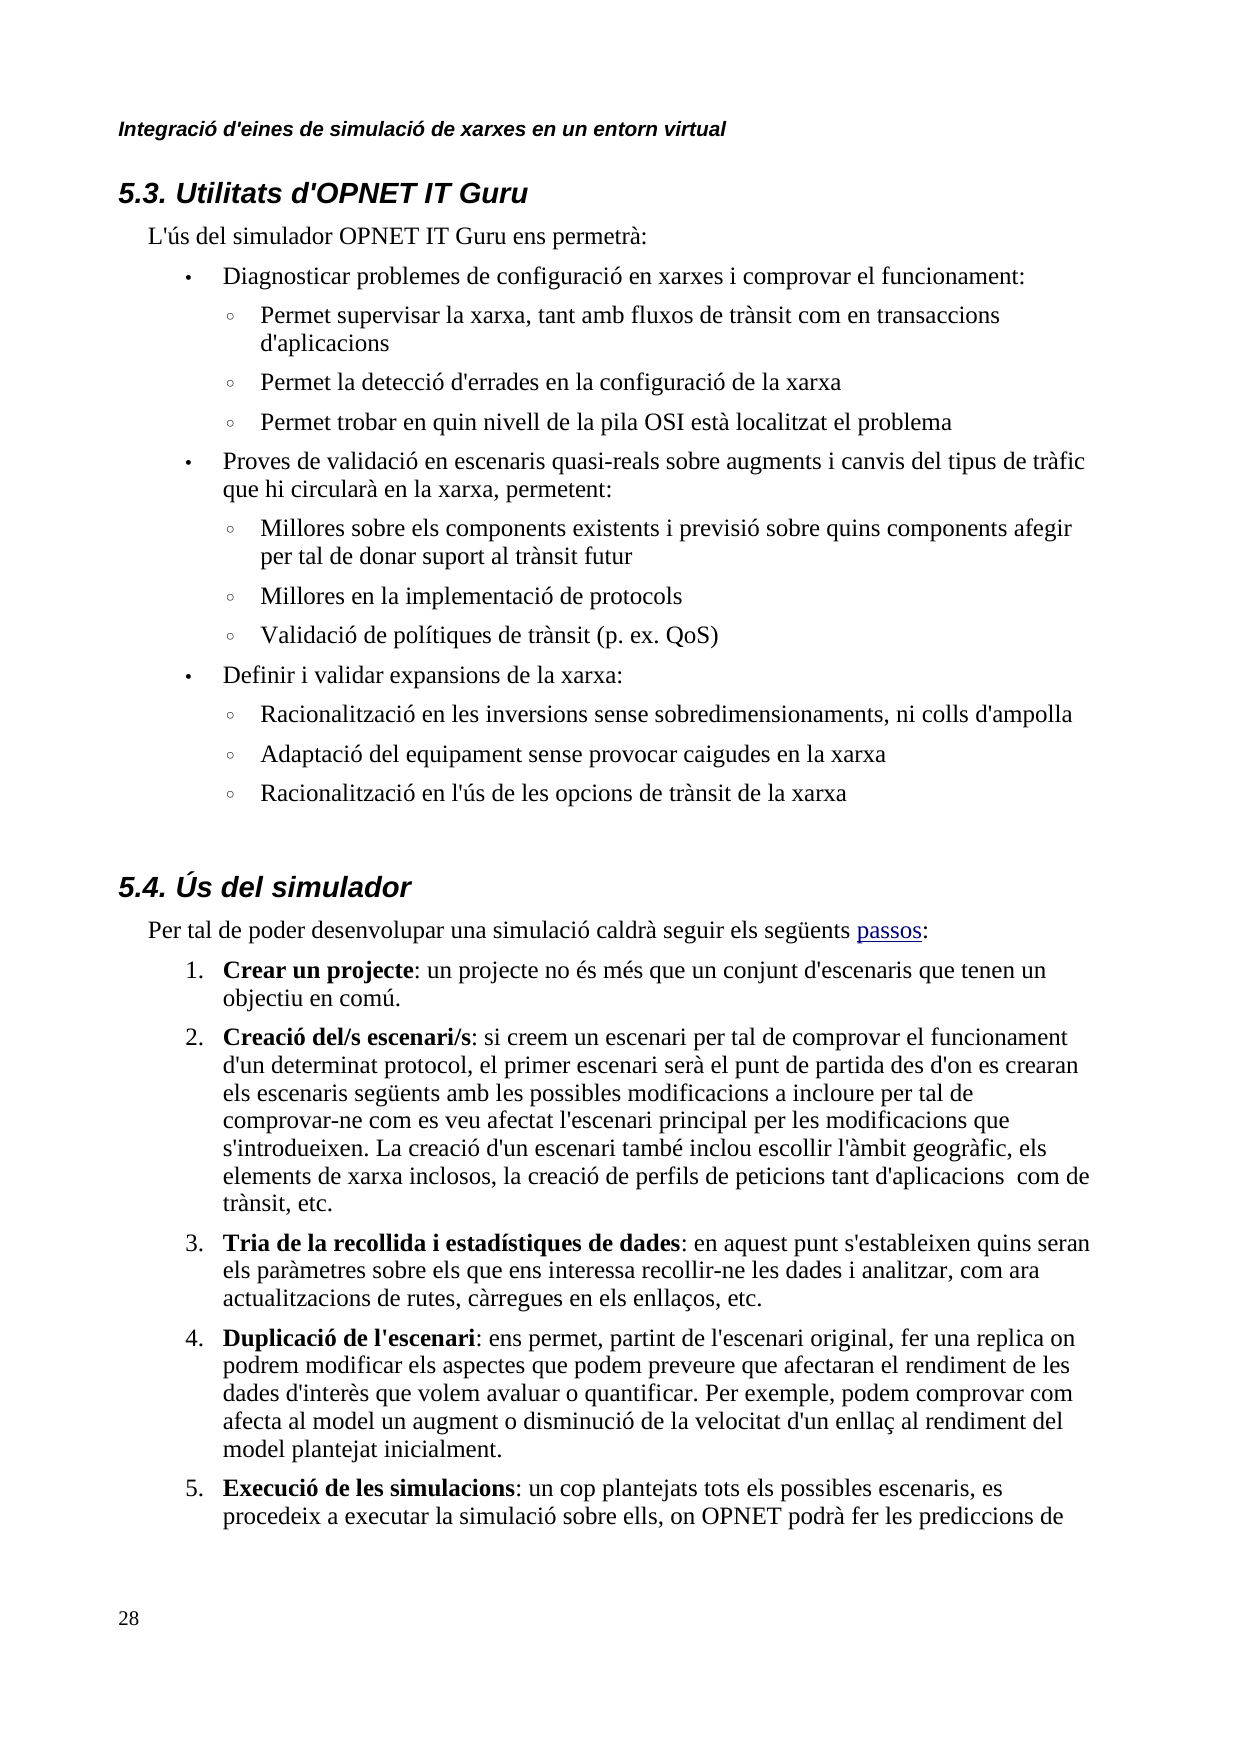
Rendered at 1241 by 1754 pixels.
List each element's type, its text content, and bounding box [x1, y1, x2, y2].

list Racionalització en l'ús de les opcions de trànsit de la xarxa [223, 779, 1093, 807]
list Crear un projecte: un projecte no és més que un conjunt d'escenaris que tenen un objectiu en comú. [185, 956, 1093, 1011]
list Adaptació del equipament sense provocar caigudes en la xarxa [223, 740, 1093, 767]
subtitle Ús del simulador [118, 871, 1093, 904]
list Millores en la implementació de protocols [223, 582, 1093, 609]
list Permet la detecció d'errades en la configuració de la xarxa [223, 368, 1093, 396]
list Racionalització en les inversions sense sobredimensionaments, ni colls d'ampolla [223, 700, 1093, 728]
subtitle Utilitats d'OPNET IT Guru [118, 177, 1093, 210]
list Duplicació de l'escenari: ens permet, partint de l'escenari original, fer una replica on podrem modificar els aspectes que podem preveure que afectaran el rendiment de les dades d'interès que volem avaluar o quantificar. Per exemple, podem comprovar com afecta al model un augment o disminució de la velocitat d'un enllaç al rendiment del model plantejat inicialment. [185, 1324, 1093, 1462]
text Per tal de poder desenvolupar una simulació caldrà seguir els següents passos: [118, 917, 1093, 944]
list Tria de la recollida i estadístiques de dades: en aquest punt s'estableixen quins seran els paràmetres sobre els que ens interessa recollir-ne les dades i analitzar, com ara actualitzacions de rutes, càrregues en els enllaços, etc. [185, 1229, 1093, 1312]
list Permet supervisar la xarxa, tant amb fluxos de trànsit com en transaccions d'aplicacions [223, 301, 1093, 357]
list Millores sobre els components existents i previsió sobre quins components afegir per tal de donar suport al trànsit futur [223, 514, 1093, 570]
list Proves de validació en escenaris quasi-reals sobre augments i canvis del tipus de tràfic que hi circularà en la xarxa, permetent: [185, 447, 1093, 503]
list Diagnosticar problemes de configuració en xarxes i comprovar el funcionament: [185, 262, 1093, 289]
text L'ús del simulador OPNET IT Guru ens permetrà: [118, 222, 1093, 250]
list Validació de polítiques de trànsit (p. ex. QoS) [223, 621, 1093, 649]
list Permet trobar en quin nivell de la pila OSI està localitzat el problema [223, 408, 1093, 436]
list Definir i validar expansions de la xarxa: [185, 661, 1093, 688]
list Creació del/s escenari/s: si creem un escenari per tal de comprovar el funcionament d'un determinat protocol, el primer escenari serà el punt de partida des d'on es crearan els escenaris següents amb les possibles modificacions a incloure per tal de comprovar-ne com es veu afectat l'escenari principal per les modificacions que s'introdueixen. La creació d'un escenari també inclou escollir l'àmbit geogràfic, els elements de xarxa inclosos, la creació de perfils de peticions tant d'aplicacions com de trànsit, etc. [185, 1023, 1093, 1217]
list Execució de les simulacions: un cop plantejats tots els possibles escenaris, es procedeix a executar la simulació sobre ells, on OPNET podrà fer les prediccions de [185, 1474, 1093, 1529]
